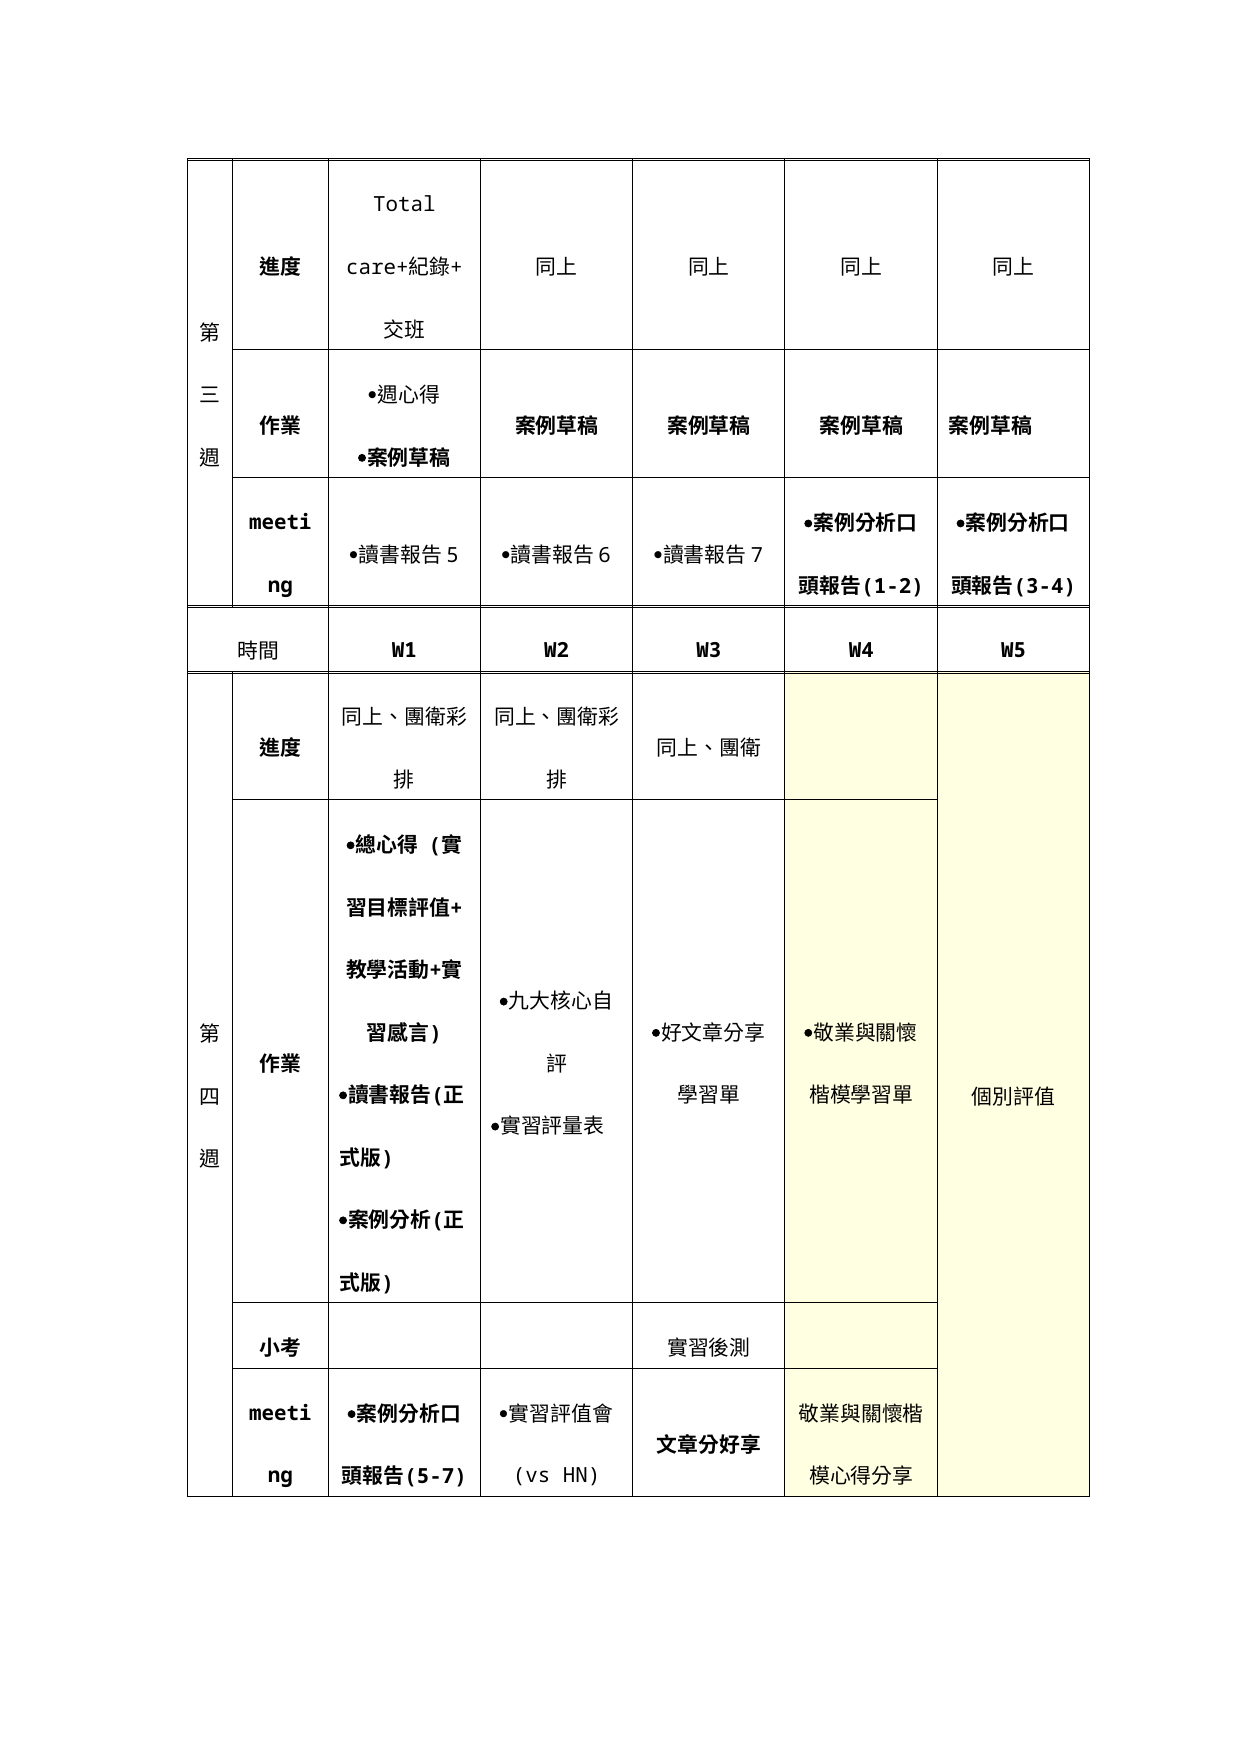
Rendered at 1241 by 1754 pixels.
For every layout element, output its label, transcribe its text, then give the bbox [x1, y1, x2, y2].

table_cell 小考 [233, 1303, 328, 1368]
table_cell [785, 674, 937, 799]
table_cell 同上 [481, 161, 632, 349]
table_cell 同上 [633, 161, 784, 349]
table_cell 好文章分享學習單 [633, 800, 784, 1302]
table_cell 第四週 [188, 674, 232, 1496]
table_cell 進度 [233, 674, 328, 799]
table_cell 實習評值會(vs HN) [481, 1369, 632, 1496]
table_cell 文章分好享 [633, 1369, 784, 1496]
table_cell 案例草稿 [785, 350, 937, 477]
table_cell 案例草稿 [938, 350, 1089, 477]
table_cell 作業 [233, 350, 328, 477]
table_cell 案例草稿 [633, 350, 784, 477]
table_cell [785, 1303, 937, 1368]
table_cell Total care+紀錄+交班 [329, 161, 480, 349]
table_cell 案例分析口頭報告(5-7) [329, 1369, 480, 1496]
table_cell 總心得 (實習目標評值+教學活動+實習感言) 讀書報告(正式版) 案例分析(正式版) [329, 800, 480, 1302]
table_cell 同上 [785, 161, 937, 349]
table_cell 同上 [938, 161, 1089, 349]
table_cell meeting [233, 478, 328, 605]
table_cell 讀書報告5 [329, 478, 480, 605]
table_cell 實習後測 [633, 1303, 784, 1368]
table_cell 案例草稿 [481, 350, 632, 477]
table_cell 敬業與關懷楷模學習單 [785, 800, 937, 1302]
table_cell W5 [938, 608, 1089, 671]
table_cell 個別評值 [938, 674, 1089, 1496]
table_cell meeting [233, 1369, 328, 1496]
table_cell 敬業與關懷楷模心得分享 [785, 1369, 937, 1496]
table_cell [329, 1303, 480, 1368]
table_cell 同上、團衛彩排 [329, 674, 480, 799]
table_cell 同上、團衛彩排 [481, 674, 632, 799]
table_cell [481, 1303, 632, 1368]
table_cell 讀書報告7 [633, 478, 784, 605]
table_cell W1 [329, 608, 480, 671]
table_cell 作業 [233, 800, 328, 1302]
table_cell W4 [785, 608, 937, 671]
table_cell 案例分析口頭報告(3-4) [938, 478, 1089, 605]
table_cell 九大核心自評 實習評量表 [481, 800, 632, 1302]
table_cell 案例分析口頭報告(1-2) [785, 478, 937, 605]
table_cell 進度 [233, 161, 328, 349]
table_cell 第三週 [188, 161, 232, 605]
table_cell W3 [633, 608, 784, 671]
table_cell 時間 [188, 608, 328, 671]
table_cell 週心得 案例草稿 [329, 350, 480, 477]
table_cell 讀書報告6 [481, 478, 632, 605]
table_cell 同上、團衛 [633, 674, 784, 799]
table_cell W2 [481, 608, 632, 671]
